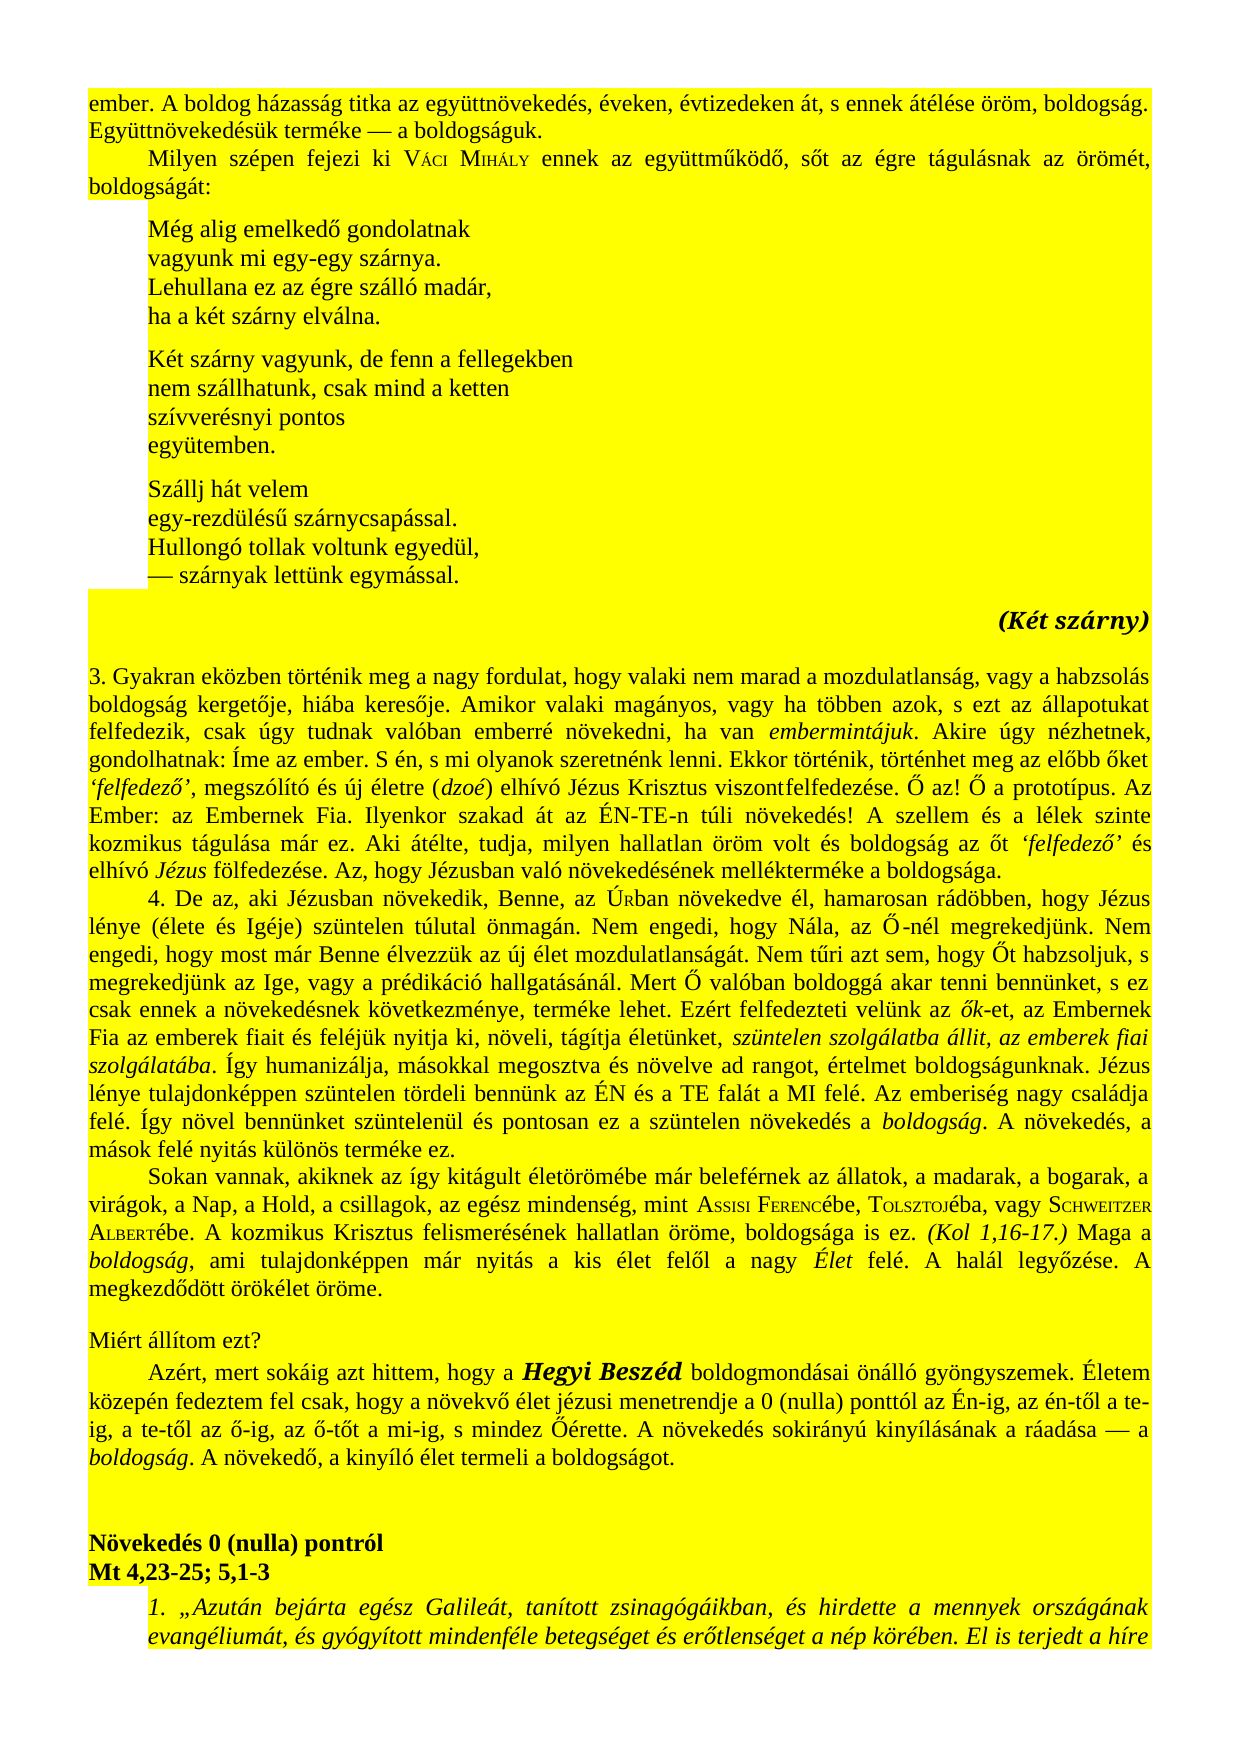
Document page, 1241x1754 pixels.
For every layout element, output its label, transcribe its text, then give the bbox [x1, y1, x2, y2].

text Sokan vannak, akiknek az így kitágult életörömébe már beleférnek az állatok, a madarak, a bogarak, a virágok, a Nap, a Hold, a csillagok, az egész mindenség, mint Assisi Ferencébe, Tolsz­tojéba, vagy Schweitzer Albertébe. A kozmikus Krisztus felismerésének hallatlan öröme, boldogsága is ez. (Kol 1,16-17.) Maga a boldogság, ami tulajdonképpen már nyitás a kis élet felől a nagy Élet felé. A halál legyőzése. A megkezdődött örökélet öröme. [88, 1162, 1152, 1301]
text Szállj hát velem egy-rezdülésű szárnycsapással. Hullongó tollak voltunk egyedül, — szárnyak lettünk egymással. [148, 474, 1152, 589]
text Még alig emelkedő gondolatnak vagyunk mi egy-egy szárnya. Lehullana ez az égre szálló madár, ha a két szárny elválna. [148, 214, 1152, 329]
text 4. De az, aki Jézusban növekedik, Benne, az Úrban növekedve él, hamarosan rádöbben, hogy Jézus lénye (élete és Igéje) szüntelen túlutal önmagán. Nem engedi, hogy Nála, az Ő‑nél megrekedjünk. Nem engedi, hogy most már Benne élvezzük az új élet mozdulatlanságát. Nem tűri azt sem, hogy Őt habzsoljuk, s megrekedjünk az Ige, vagy a prédikáció hallgatásánál. Mert Ő valóban boldoggá akar tenni bennünket, s ez csak ennek a növekedésnek következménye, terméke lehet. Ezért felfedezteti velünk az ők-et, az Embernek Fia az emberek fiait és feléjük nyitja ki, növeli, tágítja életünket, szüntelen szolgálatba állit, az emberek fiai szolgálatába. Így humanizálja, másokkal megosztva és növelve ad rangot, értelmet boldogságunknak. Jézus lénye tulajdonképpen szüntelen tördeli bennünk az ÉN és a TE falát a MI felé. Az emberiség nagy családja felé. Így növel bennünket szüntelenül és pontosan ez a szüntelen növekedés a boldogság. A növekedés, a mások felé nyitás különös terméke ez. [88, 884, 1152, 1162]
text Két szárny vagyunk, de fenn a fellegekben nem szállhatunk, csak mind a ketten szívverésnyi pontos együtemben. [148, 344, 1152, 459]
text 3. Gyakran eközben történik meg a nagy fordulat, hogy valaki nem marad a mozdulatlanság, vagy a habzsolás boldogság kergetője, hiába keresője. Amikor valaki magányos, vagy ha többen azok, s ezt az állapotukat felfedezik, csak úgy tudnak valóban emberré növekedni, ha van embermintájuk. Akire úgy nézhetnek, gondolhatnak: Íme az ember. S én, s mi olyanok szeretnénk lenni. Ekkor történik, történhet meg az előbb őket ‘felfedező’, megszólító és új életre (dzoé) elhívó Jézus Krisztus viszont­felfedezése. Ő az! Ő a prototípus. Az Ember: az Embernek Fia. Ilyenkor szakad át az ÉN-TE‑n túli növekedés! A szellem és a lélek szinte kozmikus tágulása már ez. Aki átélte, tudja, milyen hallatlan öröm volt és boldogság az őt ‘felfedező’ és elhívó Jézus fölfedezése. Az, hogy Jézusban való növekedésének mellékterméke a boldogsága. [88, 662, 1152, 884]
text 1. „Azután bejárta egész Galileát, tanított zsinagógáikban, és hirdette a mennyek országának evangéliumát, és gyógyított mindenféle betegséget és erőtlenséget a nép körében. El is terjedt a híre [148, 1592, 1152, 1649]
text Miért állítom ezt? [88, 1326, 1152, 1354]
text ember. A boldog házasság titka az együttnövekedés, éveken, évtizedeken át, s ennek átélése öröm, boldogság. Együttnövekedésük terméke — a boldogságuk. [88, 88, 1152, 144]
text Milyen szépen fejezi ki Váci Mihály ennek az együttműködő, sőt az égre tágulásnak az örömét, boldogságát: [88, 144, 1152, 200]
subtitle Növekedés 0 (nulla) pontról Mt 4,23-25; 5,1-3 [88, 1528, 1152, 1586]
text Azért, mert sokáig azt hittem, hogy a Hegyi Beszéd boldogmondásai önálló gyöngyszemek. Életem közepén fedeztem fel csak, hogy a növekvő élet jézusi menetrendje a 0 (nulla) ponttól az Én-ig, az én-től a te-ig, a te-től az ő-ig, az ő-tőt a mi-ig, s mindez Őérette. A növekedés sokirányú kinyílásának a ráadása — a boldogság. A növekedő, a kinyíló élet termeli a boldogságot. [88, 1354, 1152, 1470]
text (Két szárny) [88, 604, 1152, 637]
